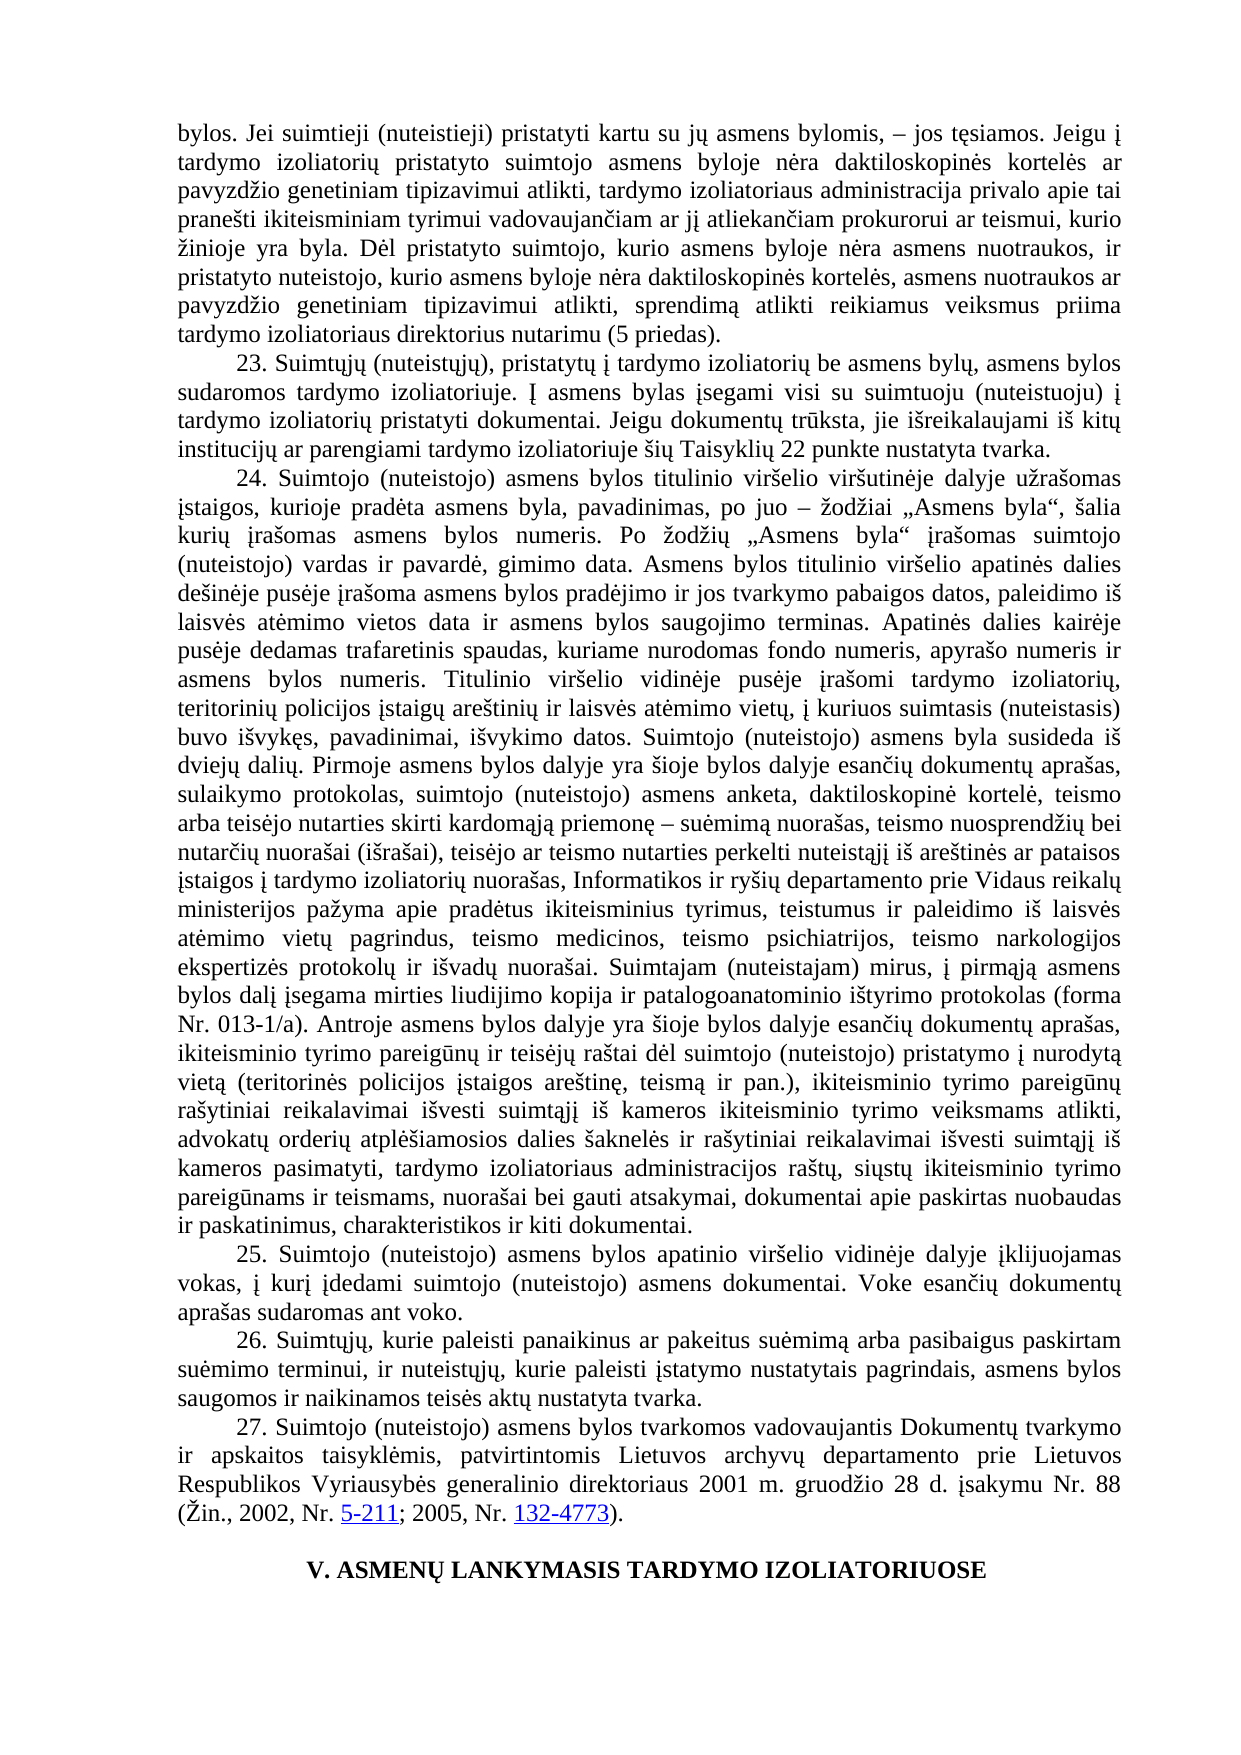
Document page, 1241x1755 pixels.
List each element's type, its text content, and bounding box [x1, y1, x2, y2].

text 27. Suimtojo (nuteistojo) asmens bylos tvarkomos vadovaujantis Dokumentų tvarkymo ir apskaitos taisyklėmis, patvirtintomis Lietuvos archyvų departamento prie Lietuvos Respublikos Vyriausybės generalinio direktoriaus 2001 m. gruodžio 28 d. įsakymu Nr. 88 (Žin., 2002, Nr. 5-211; 2005, Nr. 132-4773). [177, 1412, 1122, 1527]
text 26. Suimtųjų, kurie paleisti panaikinus ar pakeitus suėmimą arba pasibaigus paskirtam suėmimo terminui, ir nuteistųjų, kurie paleisti įstatymo nustatytais pagrindais, asmens bylos saugomos ir naikinamos teisės aktų nustatyta tvarka. [177, 1326, 1122, 1412]
text 24. Suimtojo (nuteistojo) asmens bylos titulinio viršelio viršutinėje dalyje užrašomas įstaigos, kurioje pradėta asmens byla, pavadinimas, po juo – žodžiai „Asmens byla“, šalia kurių įrašomas asmens bylos numeris. Po žodžių „Asmens byla“ įrašomas suimtojo (nuteistojo) vardas ir pavardė, gimimo data. Asmens bylos titulinio viršelio apatinės dalies dešinėje pusėje įrašoma asmens bylos pradėjimo ir jos tvarkymo pabaigos datos, paleidimo iš laisvės atėmimo vietos data ir asmens bylos saugojimo terminas. Apatinės dalies kairėje pusėje dedamas trafaretinis spaudas, kuriame nurodomas fondo numeris, apyrašo numeris ir asmens bylos numeris. Titulinio viršelio vidinėje pusėje įrašomi tardymo izoliatorių, teritorinių policijos įstaigų areštinių ir laisvės atėmimo vietų, į kuriuos suimtasis (nuteistasis) buvo išvykęs, pavadinimai, išvykimo datos. Suimtojo (nuteistojo) asmens byla susideda iš dviejų dalių. Pirmoje asmens bylos dalyje yra šioje bylos dalyje esančių dokumentų aprašas, sulaikymo protokolas, suimtojo (nuteistojo) asmens anketa, daktiloskopinė kortelė, teismo arba teisėjo nutarties skirti kardomąją priemonę – suėmimą nuorašas, teismo nuosprendžių bei nutarčių nuorašai (išrašai), teisėjo ar teismo nutarties perkelti nuteistąjį iš areštinės ar pataisos įstaigos į tardymo izoliatorių nuorašas, Informatikos ir ryšių departamento prie Vidaus reikalų ministerijos pažyma apie pradėtus ikiteisminius tyrimus, teistumus ir paleidimo iš laisvės atėmimo vietų pagrindus, teismo medicinos, teismo psichiatrijos, teismo narkologijos ekspertizės protokolų ir išvadų nuorašai. Suimtajam (nuteistajam) mirus, į pirmąją asmens bylos dalį įsegama mirties liudijimo kopija ir patalogoanatominio ištyrimo protokolas (forma Nr. 013-1/a). Antroje asmens bylos dalyje yra šioje bylos dalyje esančių dokumentų aprašas, ikiteisminio tyrimo pareigūnų ir teisėjų raštai dėl suimtojo (nuteistojo) pristatymo į nurodytą vietą (teritorinės policijos įstaigos areštinę, teismą ir pan.), ikiteisminio tyrimo pareigūnų rašytiniai reikalavimai išvesti suimtąjį iš kameros ikiteisminio tyrimo veiksmams atlikti, advokatų orderių atplėšiamosios dalies šaknelės ir rašytiniai reikalavimai išvesti suimtąjį iš kameros pasimatyti, tardymo izoliatoriaus administracijos raštų, siųstų ikiteisminio tyrimo pareigūnams ir teismams, nuorašai bei gauti atsakymai, dokumentai apie paskirtas nuobaudas ir paskatinimus, charakteristikos ir kiti dokumentai. [177, 463, 1122, 1239]
text V. ASMENŲ LANKYMASIS TARDYMO IZOLIATORIUOSE [177, 1556, 1122, 1584]
text bylos. Jei suimtieji (nuteistieji) pristatyti kartu su jų asmens bylomis, – jos tęsiamos. Jeigu į tardymo izoliatorių pristatyto suimtojo asmens byloje nėra daktiloskopinės kortelės ar pavyzdžio genetiniam tipizavimui atlikti, tardymo izoliatoriaus administracija privalo apie tai pranešti ikiteisminiam tyrimui vadovaujančiam ar jį atliekančiam prokurorui ar teismui, kurio žinioje yra byla. Dėl pristatyto suimtojo, kurio asmens byloje nėra asmens nuotraukos, ir pristatyto nuteistojo, kurio asmens byloje nėra daktiloskopinės kortelės, asmens nuotraukos ar pavyzdžio genetiniam tipizavimui atlikti, sprendimą atlikti reikiamus veiksmus priima tardymo izoliatoriaus direktorius nutarimu (5 priedas). [177, 118, 1122, 348]
text 23. Suimtųjų (nuteistųjų), pristatytų į tardymo izoliatorių be asmens bylų, asmens bylos sudaromos tardymo izoliatoriuje. Į asmens bylas įsegami visi su suimtuoju (nuteistuoju) į tardymo izoliatorių pristatyti dokumentai. Jeigu dokumentų trūksta, jie išreikalaujami iš kitų institucijų ar parengiami tardymo izoliatoriuje šių Taisyklių 22 punkte nustatyta tvarka. [177, 348, 1122, 463]
text 25. Suimtojo (nuteistojo) asmens bylos apatinio viršelio vidinėje dalyje įklijuojamas vokas, į kurį įdedami suimtojo (nuteistojo) asmens dokumentai. Voke esančių dokumentų aprašas sudaromas ant voko. [177, 1239, 1122, 1326]
